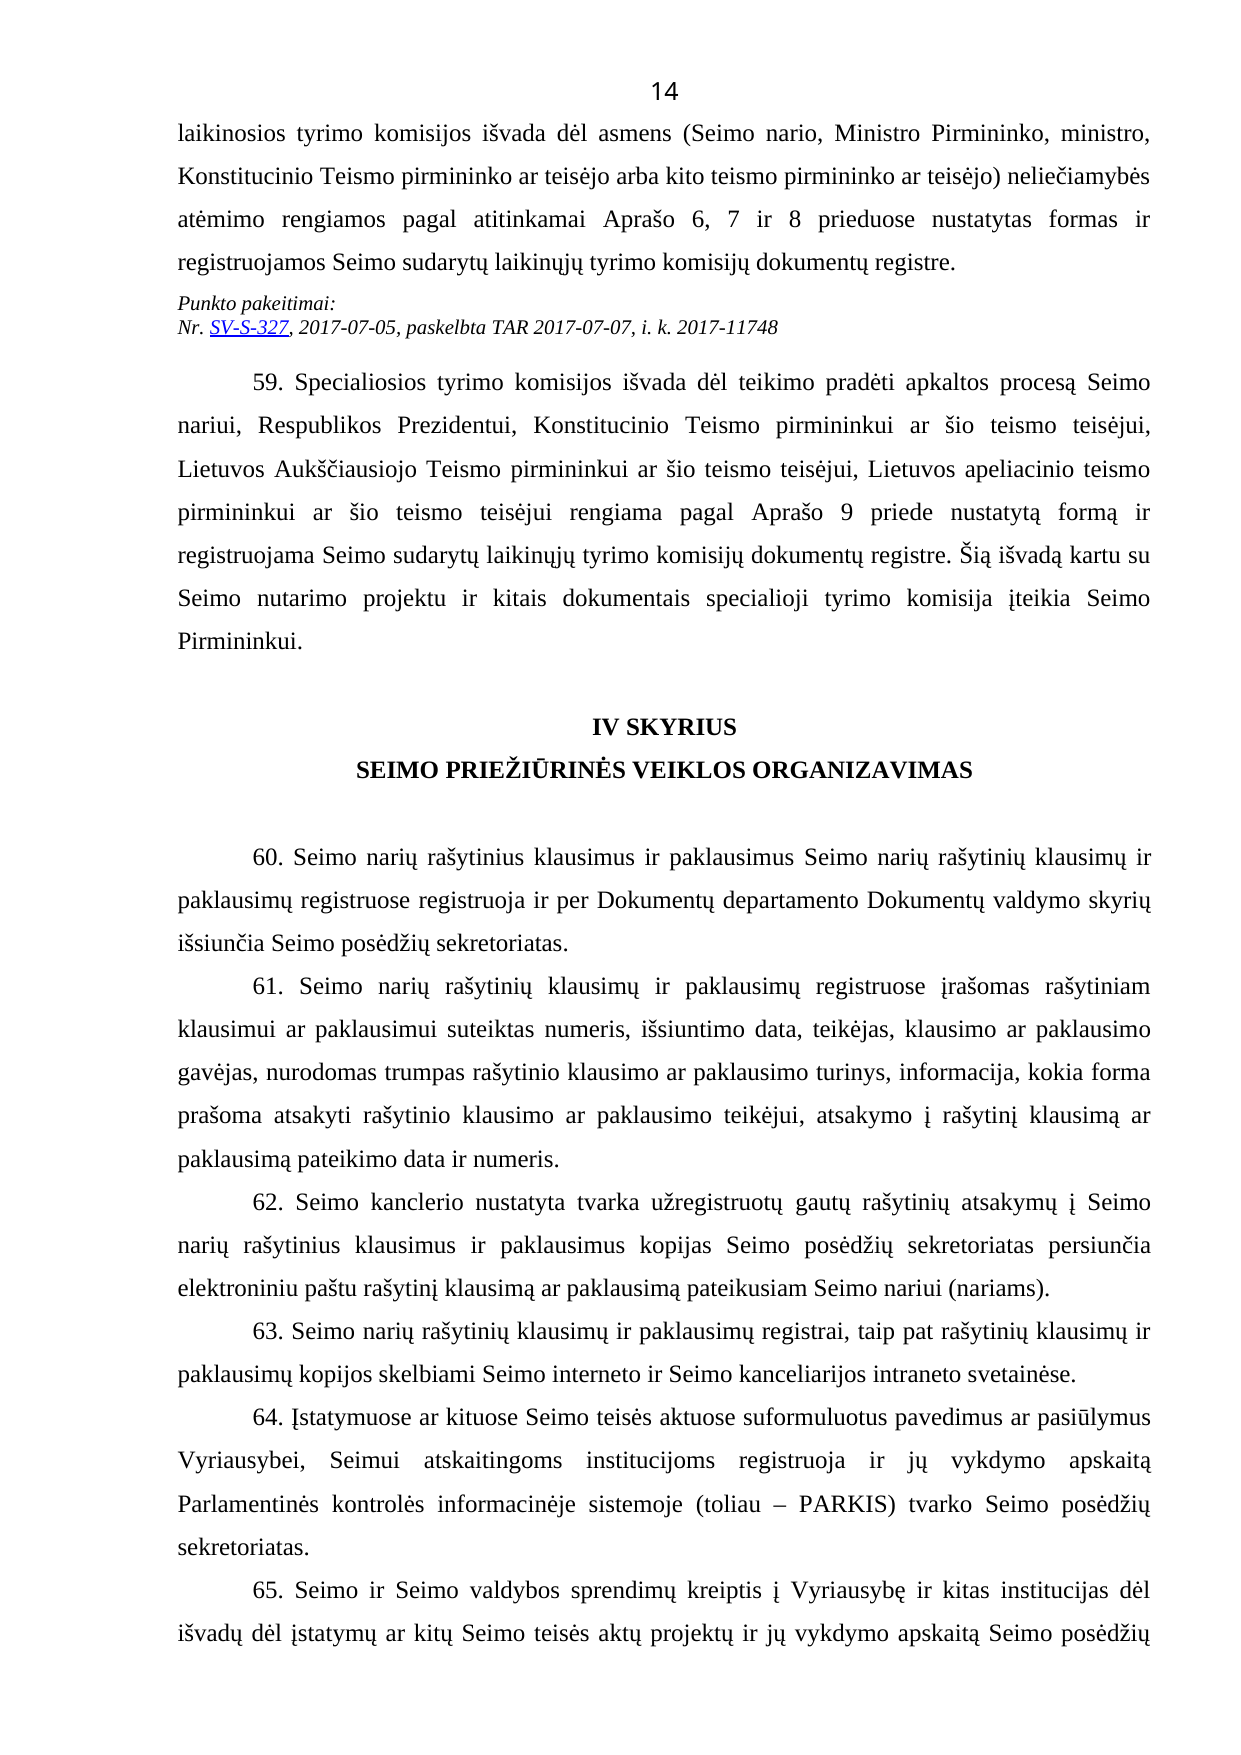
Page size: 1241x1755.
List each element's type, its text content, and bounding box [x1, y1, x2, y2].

text laikinosios tyrimo komisijos išvada dėl asmens (Seimo nario, Ministro Pirmininko, ministro, Konstitucinio Teismo pirmininko ar teisėjo arba kito teismo pirmininko ar teisėjo) neliečiamybės atėmimo rengiamos pagal atitinkamai Aprašo 6, 7 ir 8 prieduose nustatytas formas ir registruojamos Seimo sudarytų laikinųjų tyrimo komisijų dokumentų registre. [177, 118, 1152, 276]
text 60. Seimo narių rašytinius klausimus ir paklausimus Seimo narių rašytinių klausimų ir paklausimų registruose registruoja ir per Dokumentų departamento Dokumentų valdymo skyrių išsiunčia Seimo posėdžių sekretoriatas. [177, 842, 1152, 957]
text SEIMO PRIEŽIŪRINĖS VEIKLOS ORGANIZAVIMAS [177, 756, 1152, 784]
text 64. Įstatymuose ar kituose Seimo teisės aktuose suformuluotus pavedimus ar pasiūlymus Vyriausybei, Seimui atskaitingoms institucijoms registruoja ir jų vykdymo apskaitą Parlamentinės kontrolės informacinėje sistemoje (toliau – PARKIS) tvarko Seimo posėdžių sekretoriatas. [177, 1402, 1152, 1561]
text 62. Seimo kanclerio nustatyta tvarka užregistruotų gautų rašytinių atsakymų į Seimo narių rašytinius klausimus ir paklausimus kopijas Seimo posėdžių sekretoriatas persiunčia elektroniniu paštu rašytinį klausimą ar paklausimą pateikusiam Seimo nariui (nariams). [177, 1187, 1152, 1302]
text 63. Seimo narių rašytinių klausimų ir paklausimų registrai, taip pat rašytinių klausimų ir paklausimų kopijos skelbiami Seimo interneto ir Seimo kanceliarijos intraneto svetainėse. [177, 1316, 1152, 1388]
text Nr. SV-S-327, 2017-07-05, paskelbta TAR 2017-07-07, i. k. 2017-11748 [177, 315, 1152, 339]
text 59. Specialiosios tyrimo komisijos išvada dėl teikimo pradėti apkaltos procesą Seimo nariui, Respublikos Prezidentui, Konstitucinio Teismo pirmininkui ar šio teismo teisėjui, Lietuvos Aukščiausiojo Teismo pirmininkui ar šio teismo teisėjui, Lietuvos apeliacinio teismo pirmininkui ar šio teismo teisėjui rengiama pagal Aprašo 9 priede nustatytą formą ir registruojama Seimo sudarytų laikinųjų tyrimo komisijų dokumentų registre. Šią išvadą kartu su Seimo nutarimo projektu ir kitais dokumentais specialioji tyrimo komisija įteikia Seimo Pirmininkui. [177, 367, 1152, 655]
text 61. Seimo narių rašytinių klausimų ir paklausimų registruose įrašomas rašytiniam klausimui ar paklausimui suteiktas numeris, išsiuntimo data, teikėjas, klausimo ar paklausimo gavėjas, nurodomas trumpas rašytinio klausimo ar paklausimo turinys, informacija, kokia forma prašoma atsakyti rašytinio klausimo ar paklausimo teikėjui, atsakymo į rašytinį klausimą ar paklausimą pateikimo data ir numeris. [177, 971, 1152, 1172]
text IV SKYRIUS [177, 712, 1152, 741]
text 65. Seimo ir Seimo valdybos sprendimų kreiptis į Vyriausybę ir kitas institucijas dėl išvadų dėl įstatymų ar kitų Seimo teisės aktų projektų ir jų vykdymo apskaitą Seimo posėdžių [177, 1575, 1152, 1647]
text Punkto pakeitimai: [177, 291, 1152, 315]
